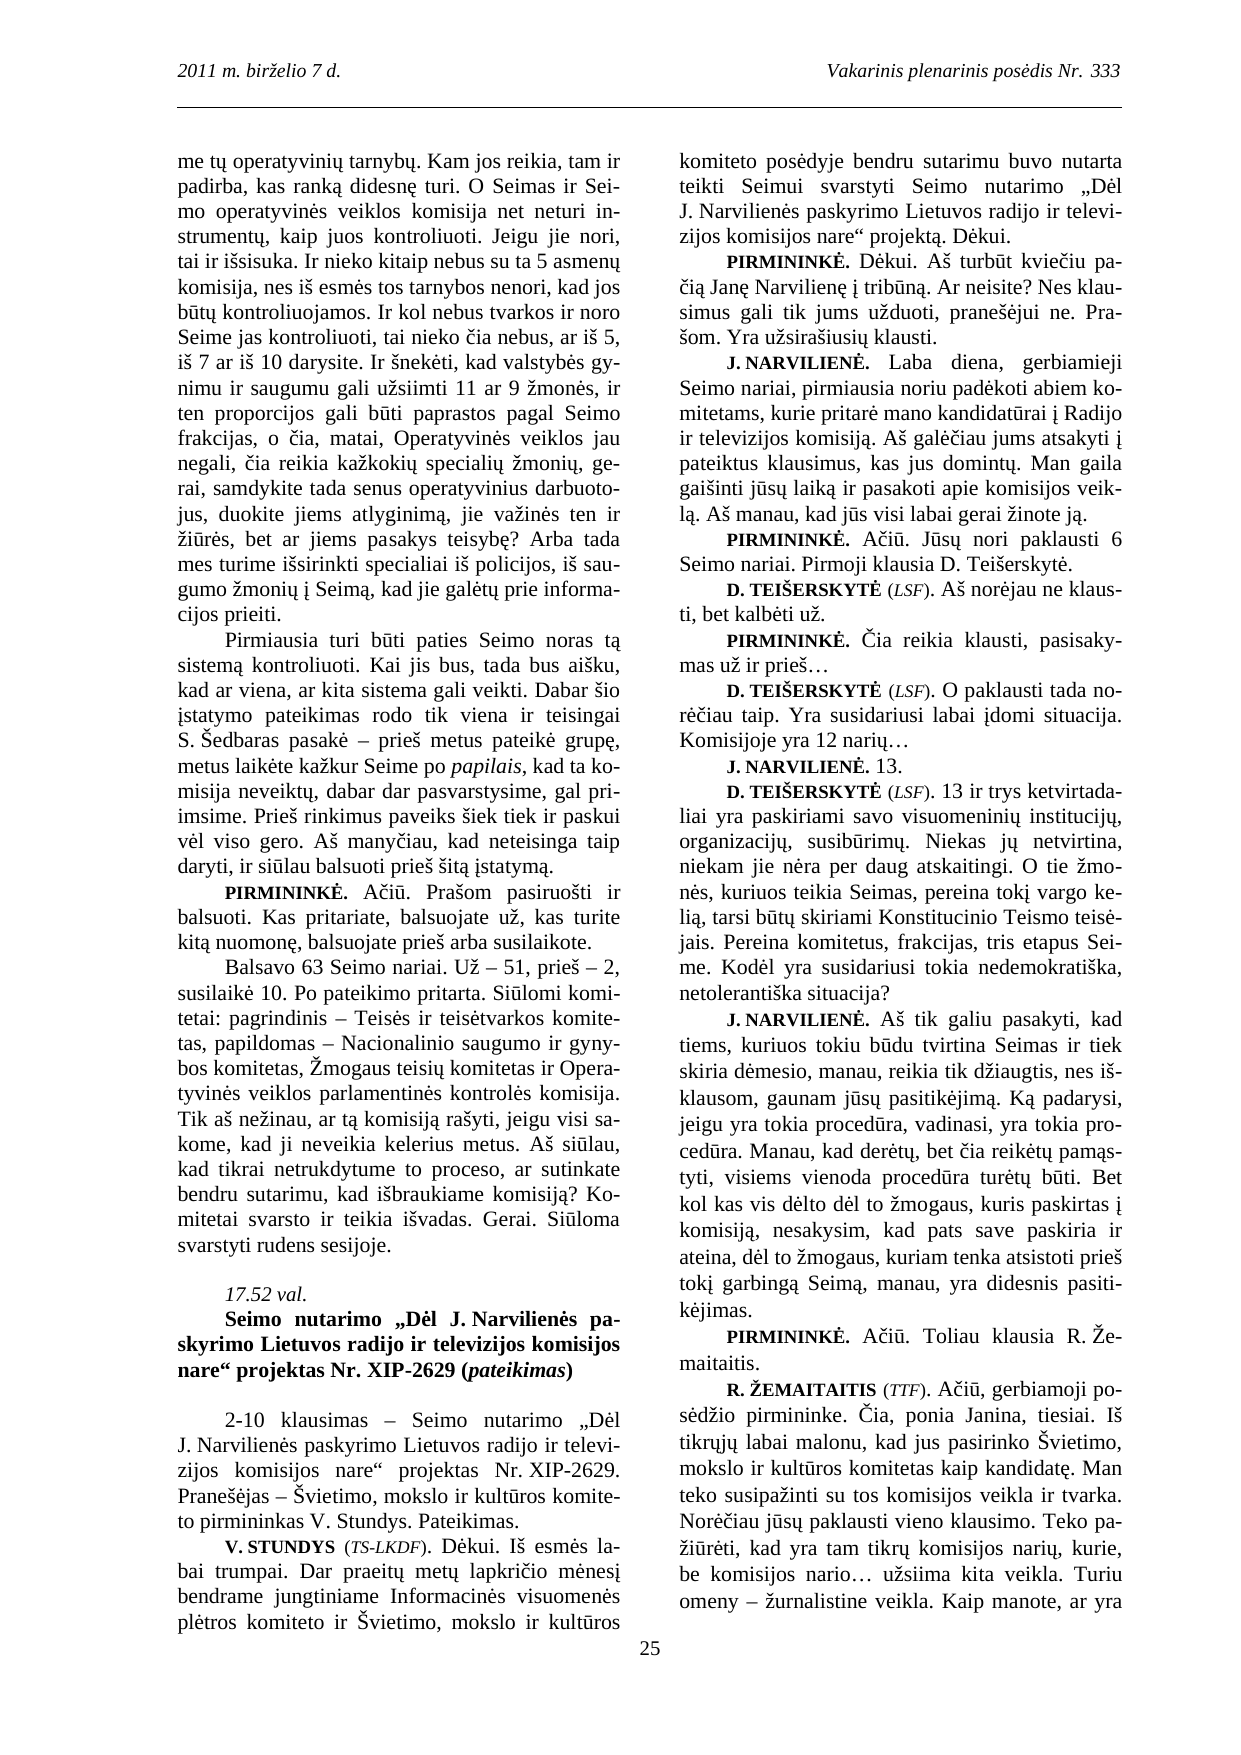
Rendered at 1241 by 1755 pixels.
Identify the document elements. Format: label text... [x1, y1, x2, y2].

text J. NARVILIENĖ. Aš tik ga­liu pa­sa­ky­ti, kad tiems, ku­riuos to­kiu bū­du tvir­ti­na Sei­mas ir tiek ski­ria dė­me­sio, ma­nau, rei­kia tik džiaug­tis, nes iš­klau­som, gau­nam jū­sų pa­si­ti­kė­ji­mą. Ką pa­da­ry­si, jei­gu yra to­kia pro­ce­dū­ra, va­di­na­si, yra to­kia pro­ce­dū­ra. Ma­nau, kad de­rė­tų, bet čia rei­kė­tų pa­mąs­ty­ti, vi­siems vie­no­da pro­ce­dū­ra tu­rė­tų bū­ti. Bet kol kas vis dėl­to dėl to žmo­gaus, ku­ris pa­skir­tas į ko­mi­si­ją, ne­sa­ky­sim, kad pats sa­ve pa­ski­ria ir ateina, dėl to žmo­gaus, ku­riam ten­ka at­si­sto­ti prieš to­kį gar­bin­gą Sei­mą, ma­nau, yra di­des­nis pa­si­ti­kėji­mas. [679, 1005, 1122, 1322]
text PIRMININKĖ. Dė­kui. Aš tur­būt kvie­čiu pa­čią Ja­nę Nar­vi­lie­nę į tri­bū­ną. Ar ne­isi­te? Nes klau­si­mus ga­li tik jums už­duo­ti, pra­ne­šė­jui ne. Pra­šom. Yra už­si­ra­šiu­sių klaus­ti. [679, 248, 1122, 349]
text V. STUNDYS (TS-LKDF). Dė­kui. Iš es­mės la­bai trum­pai. Dar pra­ei­tų me­tų lap­kri­čio mė­ne­sį ben­dra­me jung­ti­nia­me In­for­ma­ci­nės vi­suo­me­nės plėt­ros ko­mi­te­to ir Švie­ti­mo, moks­lo ir kul­tū­ros [177, 1533, 620, 1634]
text J. NARVILIENĖ. 13. [679, 753, 1122, 778]
text D. TEIŠERSKYTĖ (LSF). Aš no­rė­jau ne klaus­ti, bet kal­bė­ti už. [679, 576, 1122, 627]
text 2-10 klau­si­mas – Sei­mo nu­ta­ri­mo „Dėl J. Nar­vi­lie­nės pa­sky­ri­mo Lie­tu­vos ra­di­jo ir te­le­vi­zi­jos ko­mi­si­jos na­re“ pro­jek­tas Nr. XIP-2629. Pra­ne­šė­jas – Švie­ti­mo, moks­lo ir kul­tū­ros ko­mi­te­to pir­mi­nin­kas V. Stun­dys. Pa­tei­ki­mas. [177, 1407, 620, 1533]
text PIRMININKĖ. Ačiū. Jū­sų no­ri pa­klaus­ti 6 Sei­mo na­riai. Pir­mo­ji klau­sia D. Tei­šers­ky­tė. [679, 526, 1122, 576]
text D. TEIŠERSKYTĖ (LSF). 13 ir trys ket­vir­ta­da­liai yra pa­ski­ria­mi sa­vo vi­suo­me­ni­nių ins­ti­tu­ci­jų, or­ga­ni­za­ci­jų, su­si­bū­ri­mų. Nie­kas jų ne­tvir­ti­na, nie­kam jie nė­ra per daug at­skai­tin­gi. O tie žmo­nės, ku­riuos tei­kia Sei­mas, per­ei­na to­kį var­go ke­lią, tar­si bū­tų ski­ria­mi Kon­sti­tu­ci­nio Teis­mo tei­sė­jais. Per­ei­na ko­mi­te­tus, frak­ci­jas, tris eta­pus Sei­me. Ko­dėl yra su­si­da­riu­si to­kia ne­de­mok­ra­tiš­ka, ne­to­le­ran­tiš­ka si­tu­a­ci­ja? [679, 778, 1122, 1005]
text ko­mi­te­to po­sė­dy­je ben­dru su­ta­ri­mu bu­vo nu­tar­ta teik­ti Sei­mui svars­ty­ti Sei­mo nu­ta­ri­mo „Dėl J. Nar­vi­lie­nės pa­sky­ri­mo Lie­tu­vos ra­di­jo ir te­le­vi­zi­jos ko­mi­si­jos na­re“ pro­jek­tą. Dė­kui. [679, 148, 1122, 248]
text D. TEIŠERSKYTĖ (LSF). O pa­klaus­ti ta­da no­rė­čiau taip. Yra su­si­da­riu­si la­bai įdo­mi si­tu­a­ci­ja. Ko­mi­si­jo­je yra 12 na­rių… [679, 677, 1122, 753]
text Sei­mo nu­ta­ri­mo „Dėl J. Nar­vi­lie­nės pa­sky­ri­mo Lie­tu­vos ra­di­jo ir te­le­vi­zi­jos ko­mi­si­jos na­re“ pro­jek­tas Nr. XIP-2629 (pa­tei­ki­mas) [177, 1306, 620, 1382]
text R. ŽEMAITAITIS (TTF). Ačiū, ger­bia­mo­ji po­sė­džio pir­mi­nin­ke. Čia, po­nia Ja­ni­na, tie­siai. Iš tik­rų­jų la­bai ma­lo­nu, kad jus pa­si­rin­ko Švie­ti­mo, moks­lo ir kul­tū­ros ko­mi­te­tas kaip kan­di­da­tę. Man te­ko su­si­pa­žin­ti su tos ko­mi­si­jos veik­la ir tvar­ka. No­rė­čiau jū­sų pa­klaus­ti vie­no klau­si­mo. Te­ko pa­žiū­rė­ti, kad yra tam tik­rų ko­mi­si­jos na­rių, ku­rie, be ko­mi­si­jos na­rio… už­si­i­ma ki­ta veik­la. Tu­riu ome­ny – žur­na­lis­ti­ne veik­la. Kaip ma­no­te, ar yra [679, 1375, 1122, 1613]
text me tų ope­ra­ty­vi­nių tar­ny­bų. Kam jos rei­kia, tam ir pa­dir­ba, kas ran­ką di­des­nę tu­ri. O Sei­mas ir Sei­mo ope­ra­ty­vi­nės veik­los ko­mi­si­ja net ne­tu­ri in­stru­men­tų, kaip juos kon­tro­liuo­ti. Jei­gu jie no­ri, tai ir iš­si­su­ka. Ir nie­ko ki­taip ne­bus su ta 5 as­me­nų ko­mi­si­ja, nes iš es­mės tos tar­ny­bos ne­no­ri, kad jos bū­tų kon­tro­liuo­ja­mos. Ir kol ne­bus tvar­kos ir no­ro Sei­me jas kon­tro­liuo­ti, tai nie­ko čia ne­bus, ar iš 5, iš 7 ar iš 10 da­ry­si­te. Ir šne­kė­ti, kad vals­ty­bės gy­ni­mu ir sau­gu­mu ga­li už­si­im­ti 11 ar 9 žmo­nės, ir ten pro­por­ci­jos ga­li bū­ti pa­pras­tos pa­gal Sei­mo frak­ci­jas, o čia, ma­tai, Ope­ra­ty­vi­nės veik­los jau ne­ga­li, čia rei­kia kaž­ko­kių spe­cia­lių žmo­nių, ge­rai, sam­dy­ki­te ta­da se­nus ope­ra­ty­vi­nius dar­buo­to­jus, duo­ki­te jiems at­ly­gi­ni­mą, jie va­ži­nės ten ir žiū­rės, bet ar jiems pa­sa­kys tei­sy­bę? Ar­ba ta­da mes tu­ri­me iš­si­rink­ti spe­cia­liai iš po­li­ci­jos, iš sau­gu­mo žmo­nių į Sei­mą, kad jie ga­lė­tų prie in­for­ma­ci­jos pri­ei­ti. [177, 148, 620, 627]
text PIRMININKĖ. Ačiū. To­liau klau­sia R. Že­mai­tai­tis. [679, 1322, 1122, 1375]
text PIRMININKĖ. Čia rei­kia klaus­ti, pa­si­sa­ky­mas už ir prieš… [679, 627, 1122, 677]
text 17.52 val. [224, 1282, 620, 1306]
text J. NARVILIENĖ. La­ba die­na, ger­bia­mie­ji Sei­mo na­riai, pir­miau­sia no­riu pa­dė­ko­ti abiem ko­mi­te­tams, ku­rie pri­ta­rė ma­no kan­di­da­tū­rai į Ra­di­jo ir te­le­vi­zi­jos ko­mi­si­ją. Aš ga­lė­čiau jums at­sa­ky­ti į pa­teik­tus klau­si­mus, kas jus do­min­tų. Man gai­la gai­šin­ti jū­sų lai­ką ir pa­sa­ko­ti apie ko­mi­si­jos veik­lą. Aš ma­nau, kad jūs vi­si la­bai ge­rai ži­no­te ją. [679, 349, 1122, 526]
text PIRMININKĖ. Ačiū. Pra­šom pa­si­ruoš­ti ir bal­suo­ti. Kas pri­ta­ria­te, bal­suo­ja­te už, kas tu­ri­te ki­tą nuo­mo­nę, bal­suo­ja­te prieš ar­ba su­si­lai­ko­te. [177, 879, 620, 954]
text Pir­miau­sia tu­ri bū­ti pa­ties Sei­mo no­ras tą sis­te­mą kon­tro­liuo­ti. Kai jis bus, ta­da bus aiš­ku, kad ar vie­na, ar ki­ta sis­te­ma ga­li veik­ti. Da­bar šio įsta­ty­mo pa­tei­ki­mas ro­do tik vie­na ir tei­sin­gai S. Še­d­ba­ras pa­sa­kė – prieš me­tus pa­tei­kė gru­pę, me­tus lai­kė­te kaž­kur Sei­me po pa­pi­lais, kad ta ko­mi­si­ja ne­veik­tų, da­bar dar pa­svars­ty­si­me, gal pri­im­si­me. Prieš rin­ki­mus pa­veiks šiek tiek ir pas­kui vėl vi­so ge­ro. Aš ma­ny­čiau, kad ne­tei­sin­ga taip da­ry­ti, ir siū­lau bal­suo­ti prieš ši­tą įsta­ty­mą. [177, 627, 620, 879]
text Bal­sa­vo 63 Sei­mo na­riai. Už – 51, prieš – 2, su­si­lai­kė 10. Po pa­tei­ki­mo pri­tar­ta. Siū­lo­mi ko­mi­te­tai: pa­grin­di­nis – Tei­sės ir tei­sėt­var­kos ko­mi­te­tas, pa­pil­do­mas – Na­cio­na­li­nio sau­gu­mo ir gy­ny­bos ko­mi­te­tas, Žmo­gaus tei­sių ko­mi­te­tas ir Ope­ra­ty­vi­nės veik­los par­la­men­ti­nės kon­tro­lės ko­mi­si­ja. Tik aš ne­ži­nau, ar tą ko­mi­si­ją ra­šy­ti, jei­gu vi­si sa­ko­me, kad ji ne­vei­kia ke­le­rius me­tus. Aš siū­lau, kad tik­rai ne­truk­dy­tu­me to pro­ce­so, ar su­tin­ka­te ben­dru su­ta­ri­mu, kad iš­brau­kia­me ko­mi­si­ją? Ko­mi­te­tai svars­to ir tei­kia iš­va­das. Ge­rai. Siū­lo­ma svars­ty­ti ru­dens se­si­jo­je. [177, 954, 620, 1257]
